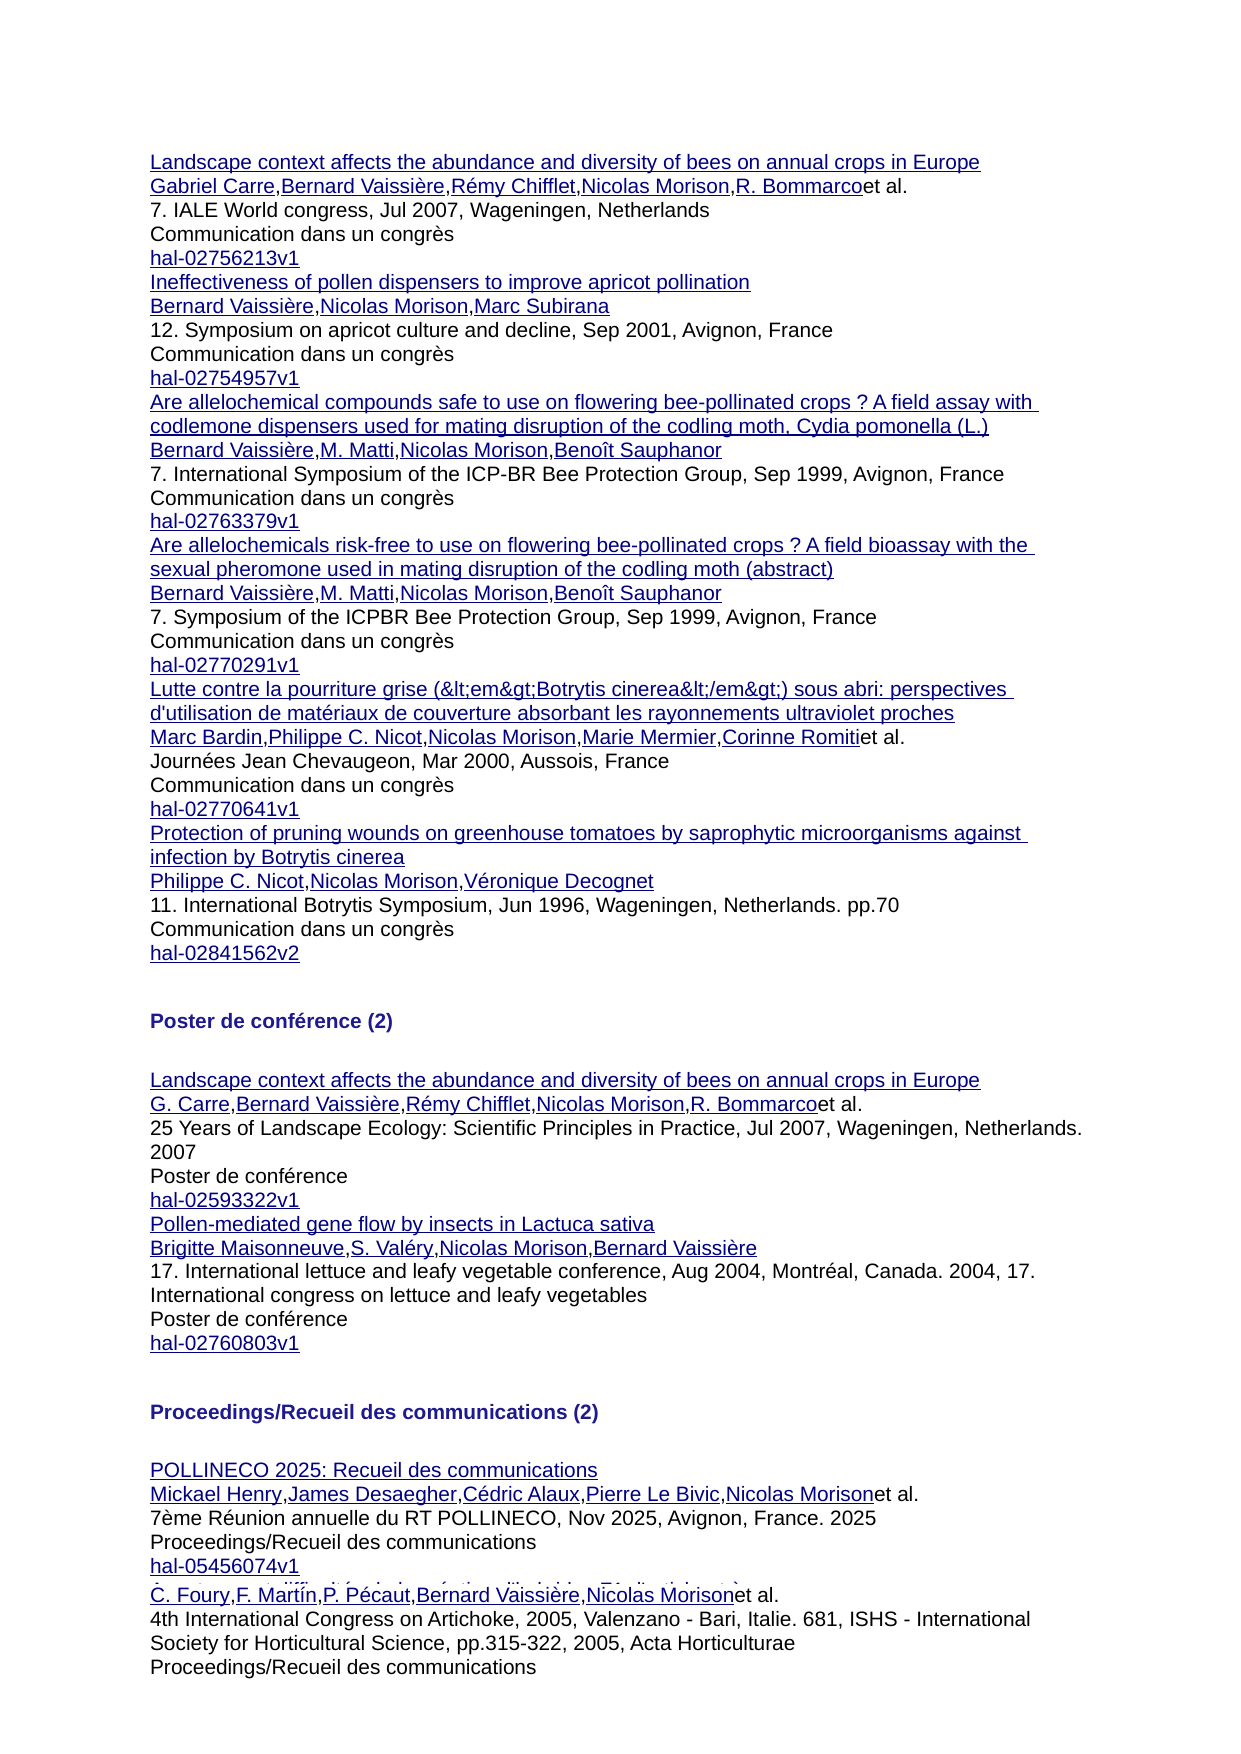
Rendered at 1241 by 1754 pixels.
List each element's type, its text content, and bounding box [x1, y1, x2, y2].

table_cell Ineffectiveness of pollen dispensers to improve apricot pollination Bernard Vaissière,Nicolas Morison,Marc Subirana 12. Symposium on apricot culture and decline, Sep 2001, Avignon, France Communication dans un congrès hal-02754957v1 [150, 270, 1090, 389]
table_header Landscape context affects the abundance and diversity of bees on annual crops in Europe G. Carre,Bernard Vaissière,Rémy Chifflet,Nicolas Morison,R. Bommarcoet al. 25 Years of Landscape Ecology: Scientific Principles in Practice, Jul 2007, Wageningen, Netherlands. 2007 Poster de conférence hal-02593322v1 [150, 1068, 1090, 1211]
table_header POLLINECO 2025: Recueil des communications Mickael Henry,James Desaegher,Cédric Alaux,Pierre Le Bivic,Nicolas Morisonet al. 7ème Réunion annuelle du RT POLLINECO, Nov 2025, Avignon, France. 2025 Proceedings/Recueil des communications hal-05456074v1 [150, 1458, 1090, 1578]
table_cell Protection of pruning wounds on greenhouse tomatoes by saprophytic microorganisms against infection by Botrytis cinerea Philippe C. Nicot,Nicolas Morison,Véronique Decognet 11. International Botrytis Symposium, Jun 1996, Wageningen, Netherlands. pp.70 Communication dans un congrès hal-02841562v2 [150, 821, 1090, 964]
table_cell Are allelochemical compounds safe to use on flowering bee-pollinated crops ? A field assay with codlemone dispensers used for mating disruption of the codling moth, Cydia pomonella (L.) Bernard Vaissière,M. Matti,Nicolas Morison,Benoît Sauphanor 7. International Symposium of the ICP-BR Bee Protection Group, Sep 1999, Avignon, France Communication dans un congrès hal-02763379v1 [150, 390, 1090, 533]
subtitle Proceedings/Recueil des communications (2) [150, 1400, 1090, 1424]
table_cell Are allelochemicals risk-free to use on flowering bee-pollinated crops ? A field bioassay with the sexual pheromone used in mating disruption of the codling moth (abstract) Bernard Vaissière,M. Matti,Nicolas Morison,Benoît Sauphanor 7. Symposium of the ICPBR Bee Protection Group, Sep 1999, Avignon, France Communication dans un congrès hal-02770291v1 [150, 533, 1090, 677]
table_cell Pollen-mediated gene flow by insects in Lactuca sativa Brigitte Maisonneuve,S. Valéry,Nicolas Morison,Bernard Vaissière 17. International lettuce and leafy vegetable conference, Aug 2004, Montréal, Canada. 2004, 17. International congress on lettuce and leafy vegetables Poster de conférence hal-02760803v1 [150, 1211, 1090, 1355]
table_cell Lutte contre la pourriture grise (&lt;em&gt;Botrytis cinerea&lt;/em&gt;) sous abri: perspectives d'utilisation de matériaux de couverture absorbant les rayonnements ultraviolet proches Marc Bardin,Philippe C. Nicot,Nicolas Morison,Marie Mermier,Corinne Romitiet al. Journées Jean Chevaugeon, Mar 2000, Aussois, France Communication dans un congrès hal-02770641v1 [150, 677, 1090, 821]
table_cell Landscape context affects the abundance and diversity of bees on annual crops in Europe Gabriel Carre,Bernard Vaissière,Rémy Chifflet,Nicolas Morison,R. Bommarcoet al. 7. IALE World congress, Jul 2007, Wageningen, Netherlands Communication dans un congrès hal-02756213v1 [150, 150, 1090, 270]
subtitle Poster de conférence (2) [150, 1009, 1090, 1033]
table_cell Avantages et difficultés de la création d'hybrides F1 d'artichaut à semer. C. Foury,F. Martín,P. Pécaut,Bernard Vaissière,Nicolas Morisonet al. 4th International Congress on Artichoke, 2005, Valenzano - Bari, Italie. 681, ISHS - International Society for Horticultural Science, pp.315-322, 2005, Acta Horticulturae Proceedings/Recueil des communications hal-02832785v1 [150, 1578, 1090, 1679]
